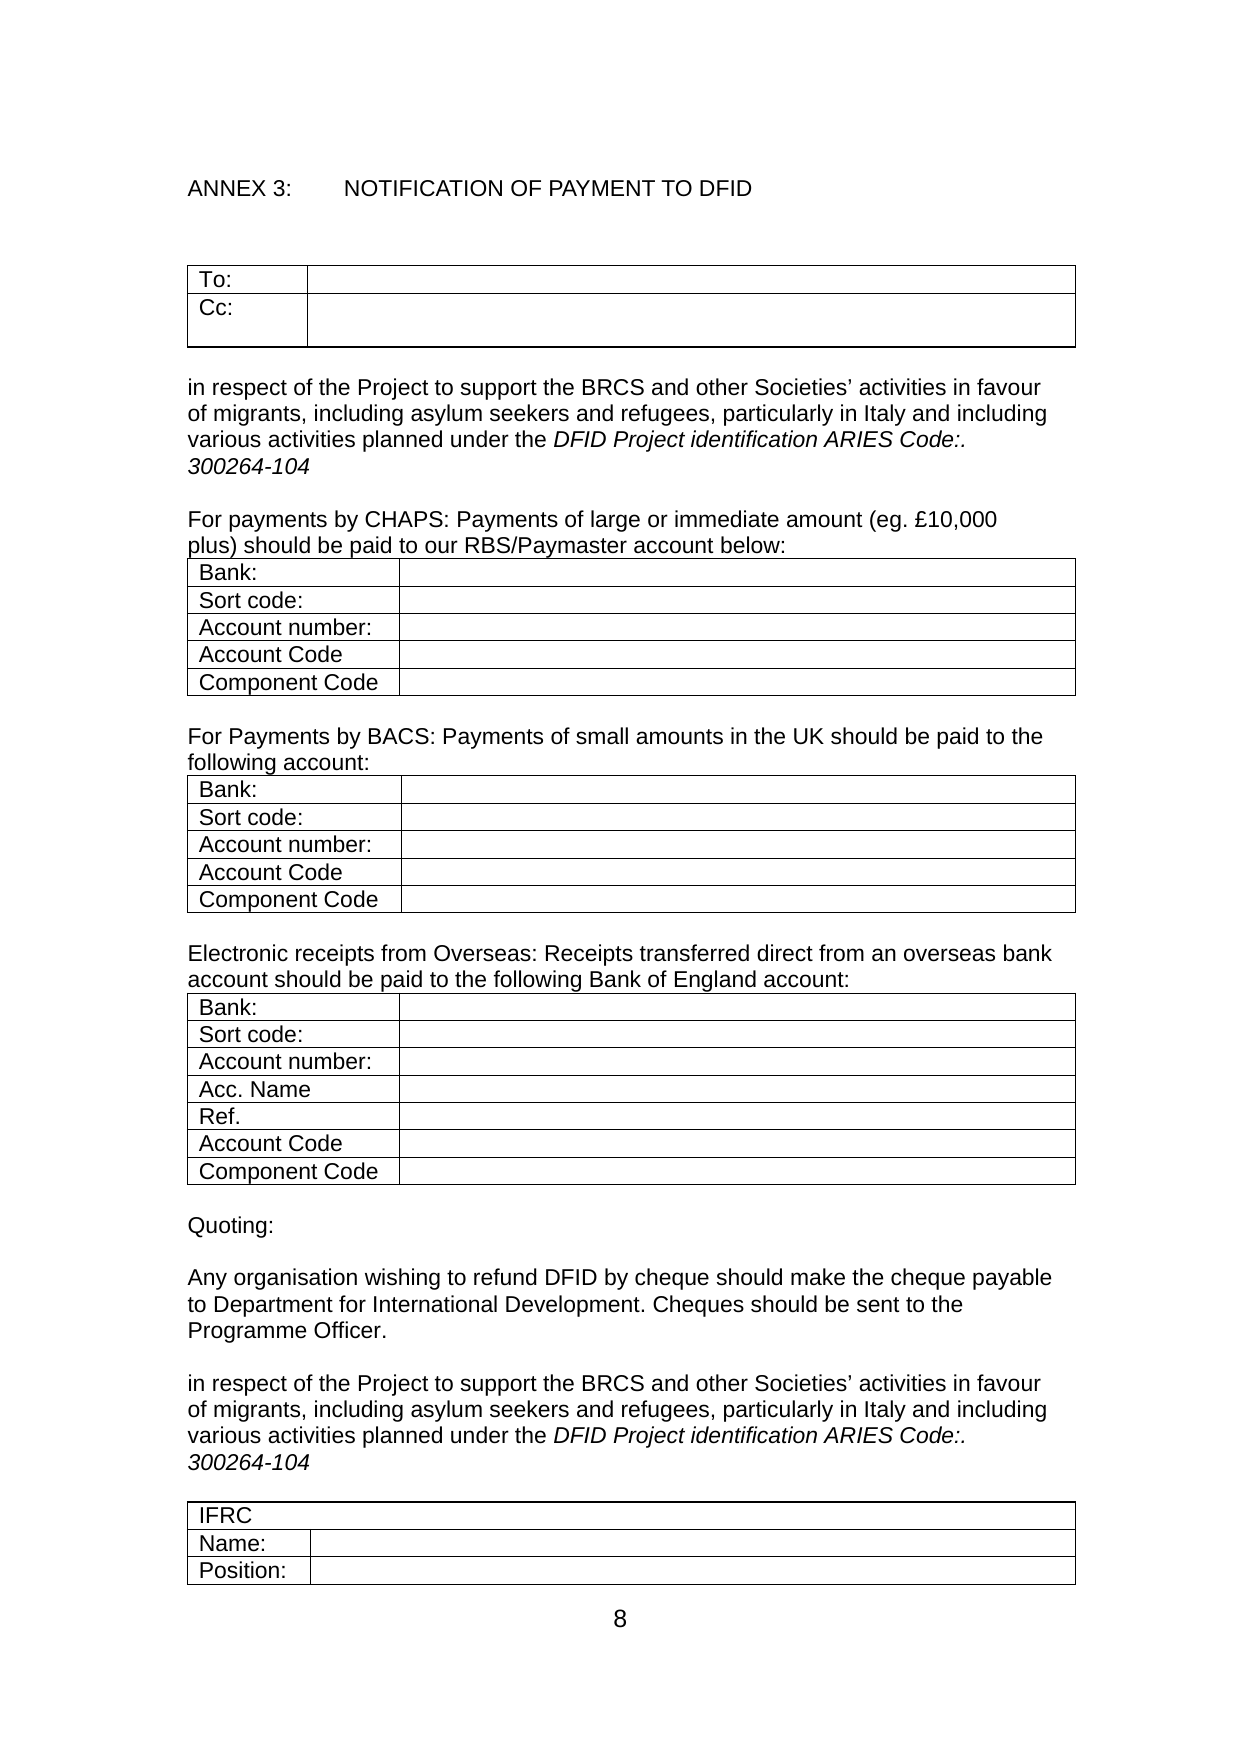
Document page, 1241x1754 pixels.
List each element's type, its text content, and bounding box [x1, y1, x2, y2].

table_cell [400, 1130, 1075, 1157]
table_cell [188, 320, 307, 346]
table_cell [402, 831, 1075, 857]
table_cell Account Code [188, 1130, 399, 1157]
text For Payments by BACS: Payments of small amounts in the UK should be paid to the following account: [187, 723, 1053, 775]
subtitle ANNEX 3: NOTIFICATION OF PAYMENT TO DFID [187, 175, 1053, 201]
table_header [402, 776, 1075, 803]
table_header [400, 559, 1075, 586]
table_cell Sort code: [188, 587, 399, 613]
table_cell Account Code [188, 859, 401, 885]
table_cell [402, 804, 1075, 830]
table_cell [400, 1021, 1075, 1047]
table_cell [400, 614, 1075, 640]
table_cell [402, 886, 1075, 912]
table_cell Cc: [188, 294, 307, 320]
table_cell [308, 320, 1075, 346]
table_header [308, 266, 1075, 293]
table_cell Account Code [188, 641, 399, 668]
table_cell Position: [188, 1557, 310, 1584]
table_cell [311, 1530, 1075, 1556]
table_cell Acc. Name [188, 1076, 399, 1102]
table_cell [308, 294, 1075, 320]
table_header IFRC [188, 1503, 1075, 1529]
table_cell Sort code: [188, 1021, 399, 1047]
table_cell [402, 859, 1075, 885]
table_cell [400, 587, 1075, 613]
table_header [400, 994, 1075, 1020]
table_header Bank: [188, 776, 401, 803]
table_cell Account number: [188, 1048, 399, 1074]
table_cell Sort code: [188, 804, 401, 830]
table_cell [400, 1103, 1075, 1129]
table_header Bank: [188, 559, 399, 586]
table_cell Component Code [188, 886, 401, 912]
text Quoting: [187, 1212, 1053, 1238]
text in respect of the Project to support the BRCS and other Societies’ activities in favour of migrants, including asylum seekers and refugees, particularly in Italy and including various activities planned under the DFID Project identification ARIES Code:. 300264-104 [187, 374, 1053, 479]
text in respect of the Project to support the BRCS and other Societies’ activities in favour of migrants, including asylum seekers and refugees, particularly in Italy and including various activities planned under the DFID Project identification ARIES Code:. 300264-104 [187, 1370, 1053, 1475]
table_cell [400, 641, 1075, 668]
table_cell Account number: [188, 614, 399, 640]
table_cell [400, 1076, 1075, 1102]
text For payments by CHAPS: Payments of large or immediate amount (eg. £10,000 plus) should be paid to our RBS/Paymaster account below: [187, 506, 1053, 558]
text Any organisation wishing to refund DFID by cheque should make the cheque payable to Department for International Development. Cheques should be sent to the Programme Officer. [187, 1264, 1053, 1343]
table_header To: [188, 266, 307, 293]
text Electronic receipts from Overseas: Receipts transferred direct from an overseas bank account should be paid to the following Bank of England account: [187, 940, 1053, 992]
table_cell Name: [188, 1530, 310, 1556]
table_cell [400, 669, 1075, 695]
table_cell [311, 1557, 1075, 1584]
table_cell Component Code [188, 1158, 399, 1184]
table_cell Component Code [188, 669, 399, 695]
table_cell [400, 1048, 1075, 1074]
table_header Bank: [188, 994, 399, 1020]
table_cell Ref. [188, 1103, 399, 1129]
table_cell Account number: [188, 831, 401, 857]
table_cell [400, 1158, 1075, 1184]
